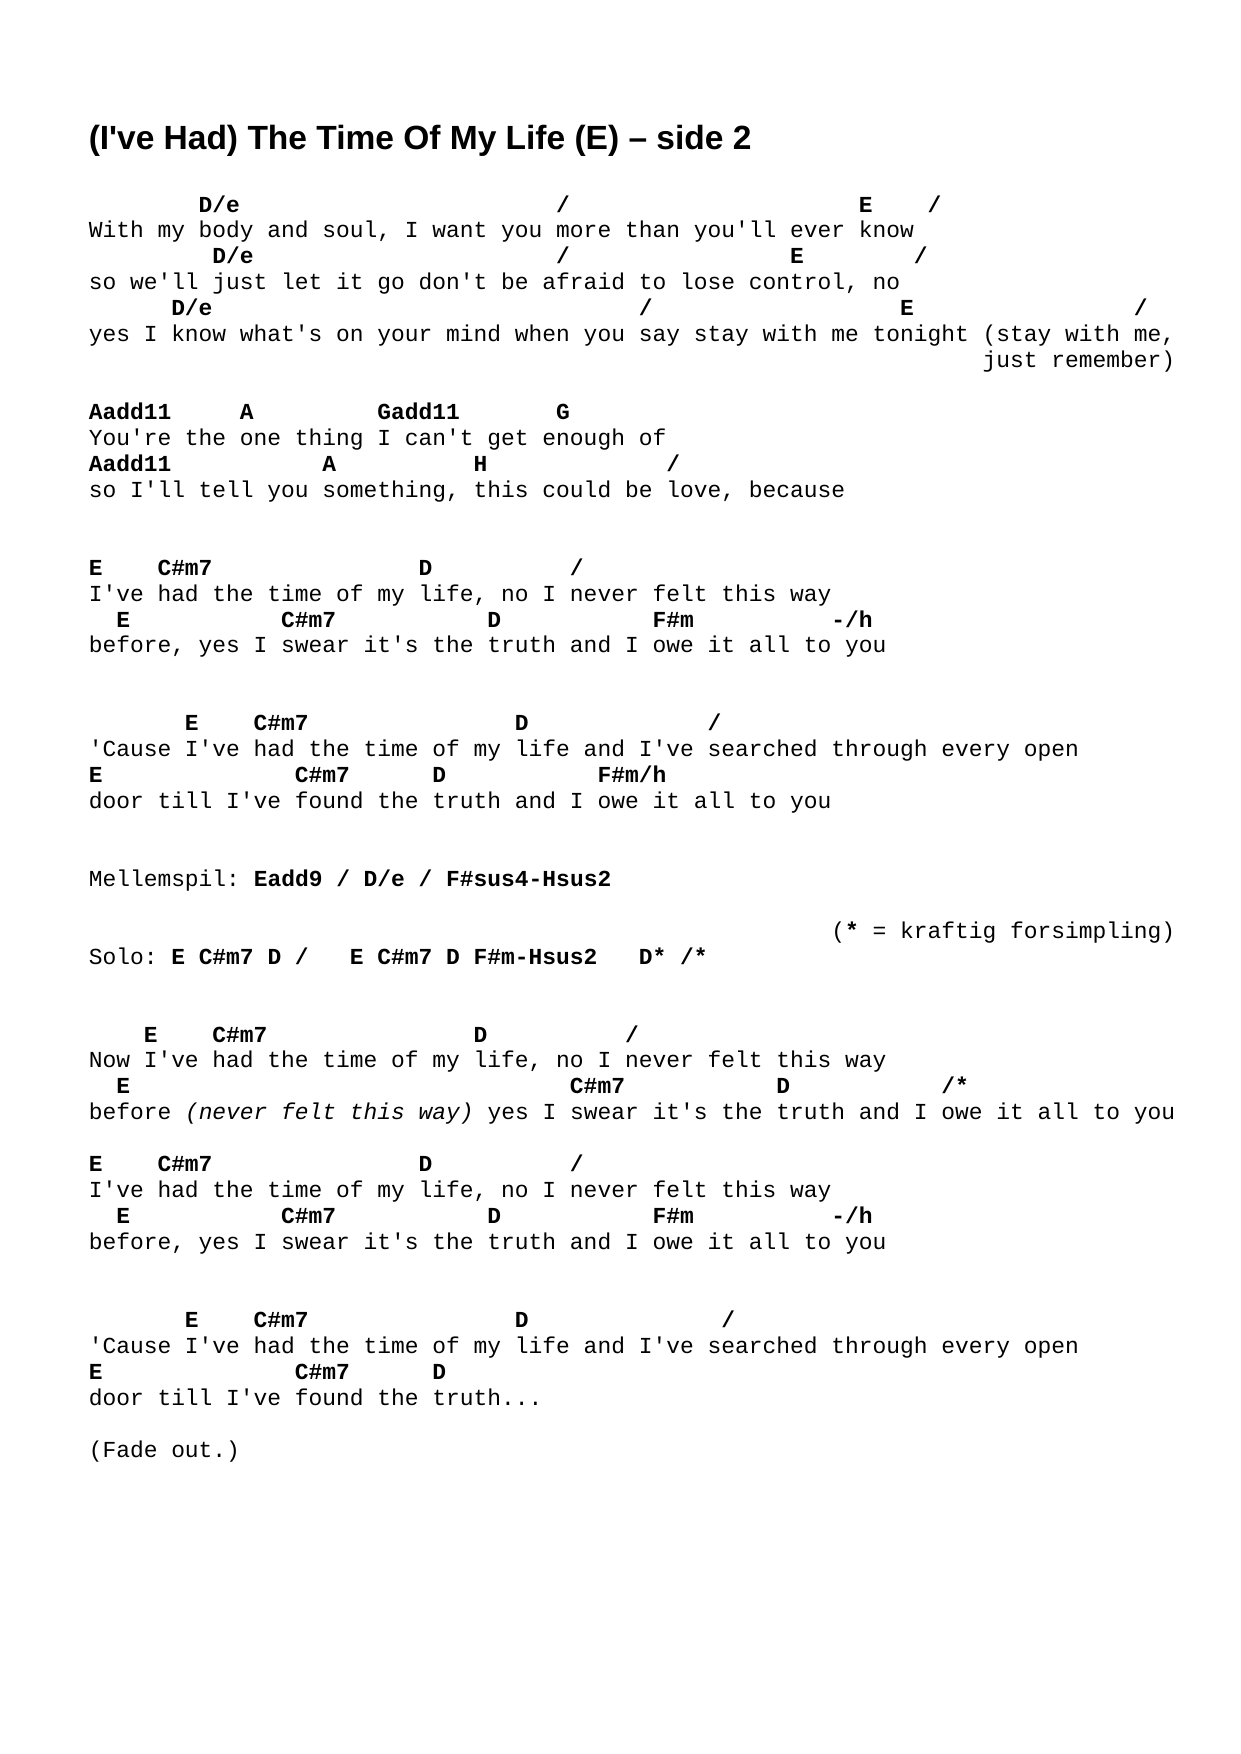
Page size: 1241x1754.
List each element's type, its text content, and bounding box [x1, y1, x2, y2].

text door till I've found the truth... [88, 1386, 1175, 1412]
text (* = kraftig forsimpling) [88, 919, 1175, 945]
text yes I know what's on your mind when you say stay with me tonight (stay with me, [88, 323, 1175, 348]
text E C#m7 D F#m/h [88, 763, 1175, 789]
text You're the one thing I can't get enough of [88, 426, 1175, 452]
text Solo: E C#m7 D / E C#m7 D F#m-Hsus2 D* /* [88, 945, 1175, 971]
text D/e / E / [88, 193, 1175, 219]
text so we'll just let it go don't be afraid to lose control, no [88, 271, 1175, 297]
text before, yes I swear it's the truth and I owe it all to you [88, 1230, 1175, 1256]
text before (never felt this way) yes I swear it's the truth and I owe it all to you [88, 1101, 1175, 1127]
text E C#m7 D / [88, 1153, 1175, 1178]
text E C#m7 D /* [88, 1075, 1175, 1101]
text E C#m7 D / [88, 556, 1175, 582]
text door till I've found the truth and I owe it all to you [88, 789, 1175, 815]
text E C#m7 D [88, 1360, 1175, 1386]
text Aadd11 A H / [88, 452, 1175, 478]
text Mellemspil: Eadd9 / D/e / F#sus4-Hsus2 [88, 867, 1175, 893]
text E C#m7 D / [88, 1308, 1175, 1334]
subtitle (I've Had) The Time Of My Life (E) – side 2 [88, 118, 1175, 157]
text E C#m7 D F#m -/h [88, 608, 1175, 634]
text With my body and soul, I want you more than you'll ever know [88, 219, 1175, 245]
text before, yes I swear it's the truth and I owe it all to you [88, 634, 1175, 660]
text D/e / E / [88, 297, 1175, 323]
text Now I've had the time of my life, no I never felt this way [88, 1049, 1175, 1075]
text (Fade out.) [88, 1438, 1175, 1464]
text E C#m7 D / [88, 712, 1175, 738]
text 'Cause I've had the time of my life and I've searched through every open [88, 1334, 1175, 1360]
text so I'll tell you something, this could be love, because [88, 478, 1175, 504]
text just remember) [88, 348, 1175, 374]
text D/e / E / [88, 245, 1175, 271]
text I've had the time of my life, no I never felt this way [88, 1178, 1175, 1204]
text Aadd11 A Gadd11 G [88, 400, 1175, 426]
text I've had the time of my life, no I never felt this way [88, 582, 1175, 608]
text E C#m7 D / [88, 1023, 1175, 1049]
text E C#m7 D F#m -/h [88, 1204, 1175, 1230]
text 'Cause I've had the time of my life and I've searched through every open [88, 738, 1175, 763]
